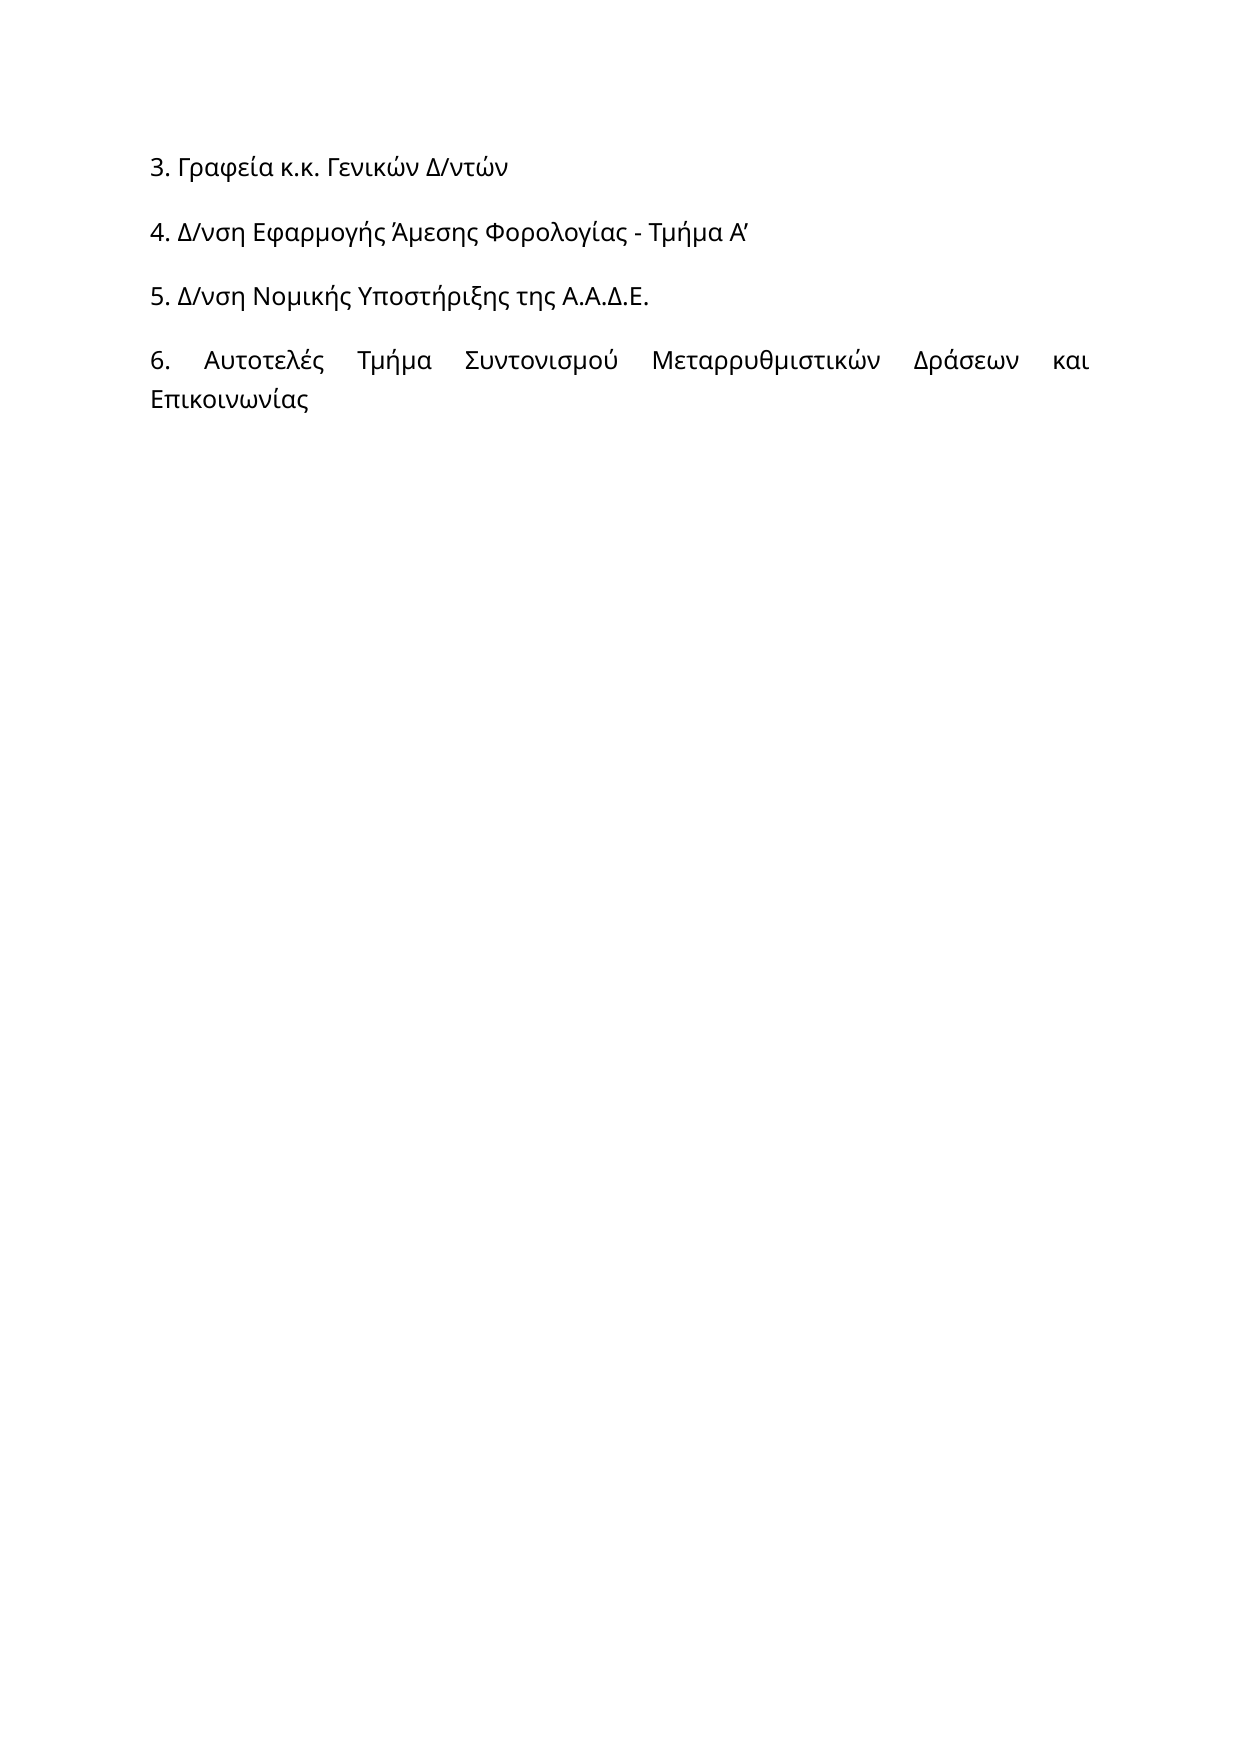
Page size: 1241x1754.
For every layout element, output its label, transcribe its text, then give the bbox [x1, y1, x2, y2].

text 4. Δ/νση Εφαρμογής Άμεσης Φορολογίας - Τμήμα Α’ [150, 214, 1090, 248]
text 6. Αυτοτελές Τμήμα Συντονισμού Μεταρρυθμιστικών Δράσεων και Επικοινωνίας [150, 342, 1090, 416]
text 5. Δ/νση Νομικής Υποστήριξης της Α.Α.Δ.Ε. [150, 278, 1090, 312]
text 3. Γραφεία κ.κ. Γενικών Δ/ντών [150, 150, 1090, 184]
